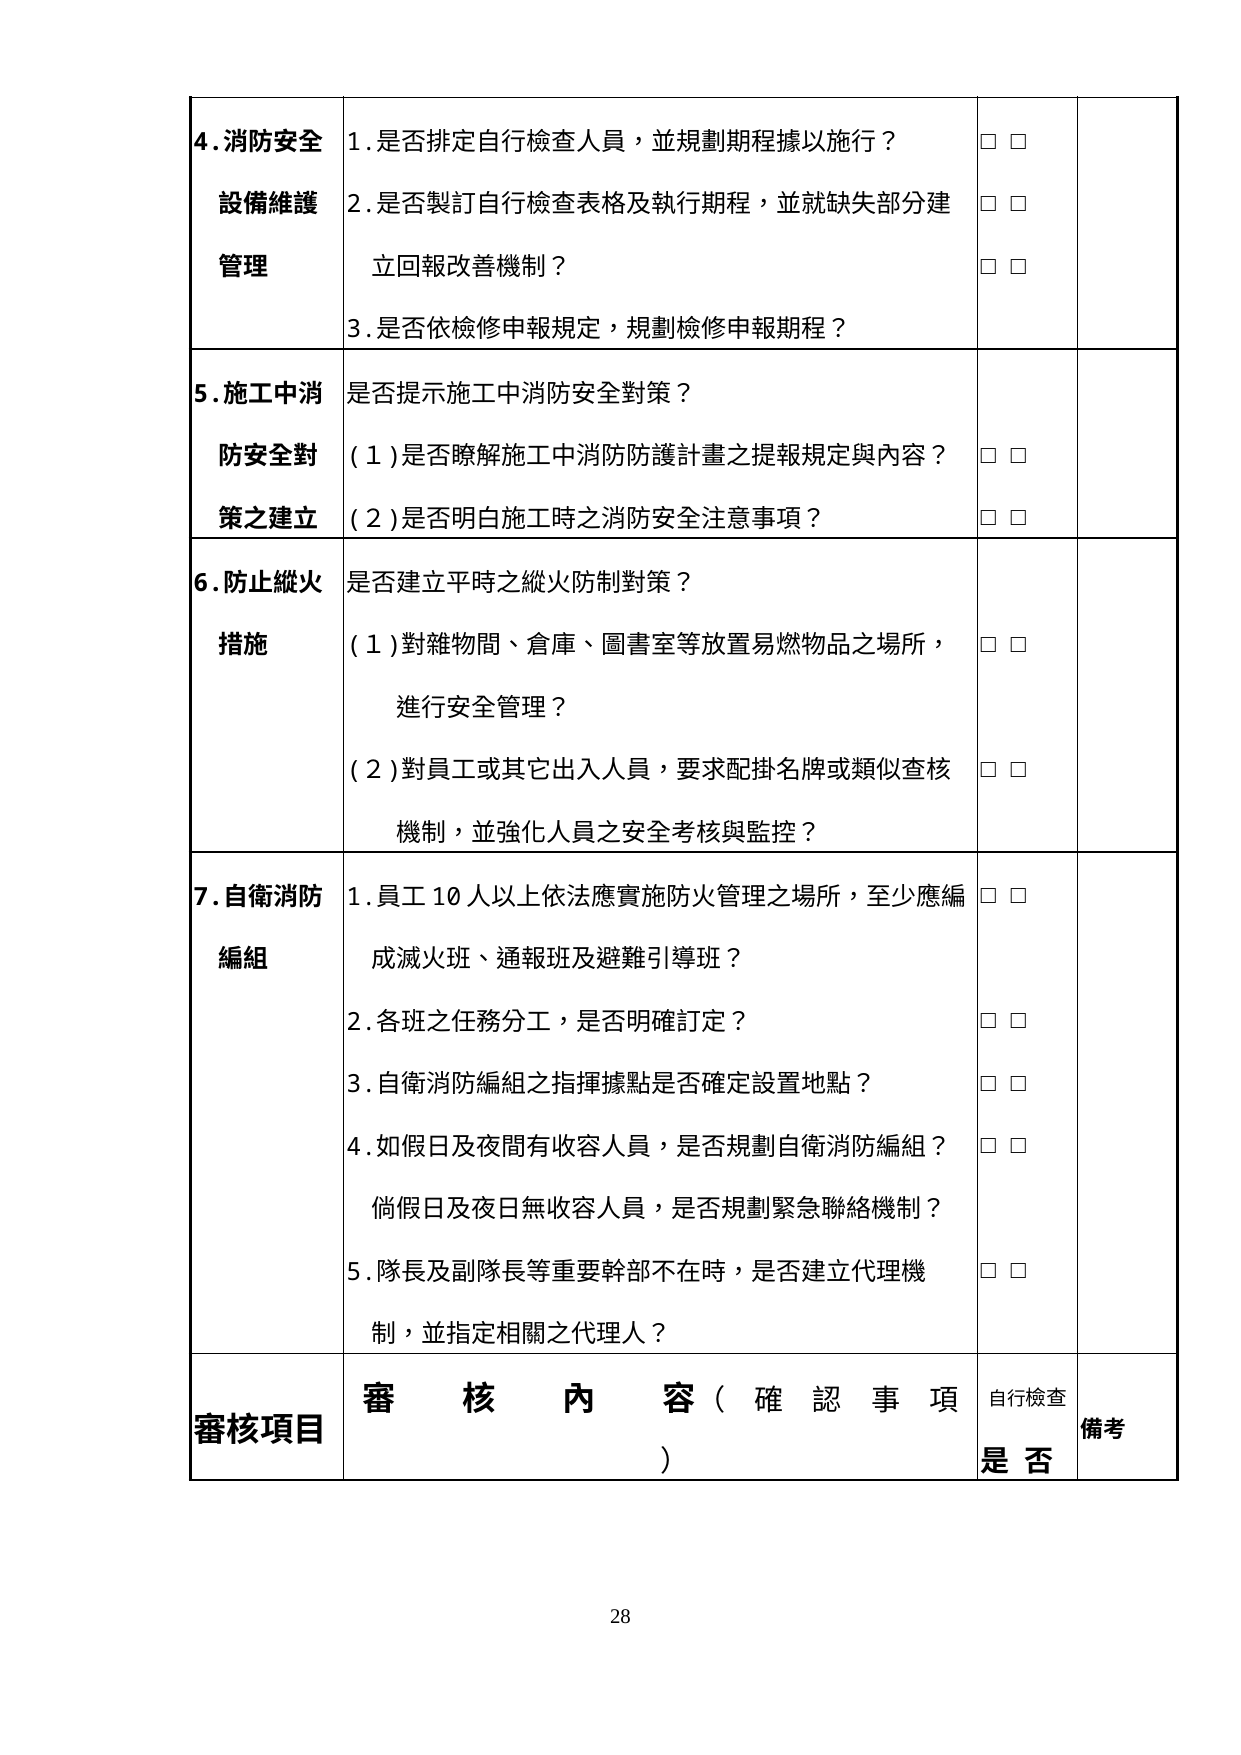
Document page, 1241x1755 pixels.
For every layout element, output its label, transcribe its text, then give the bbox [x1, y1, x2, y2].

table_cell □ □ □ □ [978, 350, 1077, 537]
table_cell 審核項目 [192, 1354, 343, 1479]
table_cell 4.消防安全設備維護管理 [192, 98, 343, 348]
table_cell 是否建立平時之縱火防制對策？ (１)對雜物間、倉庫、圖書室等放置易燃物品之場所，進行安全管理？ (２)對員工或其它出入人員，要求配掛名牌或類似查核機制，並強化人員之安全考核與監控？ [344, 539, 977, 851]
table_cell [1078, 539, 1176, 851]
table_cell 是否提示施工中消防安全對策？ (１)是否瞭解施工中消防防護計畫之提報規定與內容？ (２)是否明白施工時之消防安全注意事項？ [344, 350, 977, 537]
table_cell [1078, 853, 1176, 1353]
table_cell □ □ □ □ □ □ □ □ □ □ [978, 853, 1077, 1353]
table_cell [1078, 350, 1176, 537]
table_cell □ □ □ □ [978, 539, 1077, 851]
table_cell 1.是否排定自行檢查人員，並規劃期程據以施行？ 2.是否製訂自行檢查表格及執行期程，並就缺失部分建立回報改善機制？ 3.是否依檢修申報規定，規劃檢修申報期程？ [344, 98, 977, 348]
table_cell 自行檢查 是 否 [978, 1354, 1077, 1479]
table_cell 審 核 內 容（ 確 認 事 項 ） [344, 1354, 977, 1479]
table_cell 備考 [1078, 1354, 1176, 1479]
table_cell 1.員工10人以上依法應實施防火管理之場所，至少應編成滅火班、通報班及避難引導班？ 2.各班之任務分工，是否明確訂定？ 3.自衛消防編組之指揮據點是否確定設置地點？ 4.如假日及夜間有收容人員，是否規劃自衛消防編組？倘假日及夜日無收容人員，是否規劃緊急聯絡機制？ 5.隊長及副隊長等重要幹部不在時，是否建立代理機制，並指定相關之代理人？ [344, 853, 977, 1353]
table_cell 6.防止縱火措施 [192, 539, 343, 851]
table_cell □ □ □ □ □ □ [978, 98, 1077, 348]
table_cell 5.施工中消防安全對策之建立 [192, 350, 343, 537]
table_cell 7.自衛消防編組 [192, 853, 343, 1353]
table_cell [1078, 98, 1176, 348]
